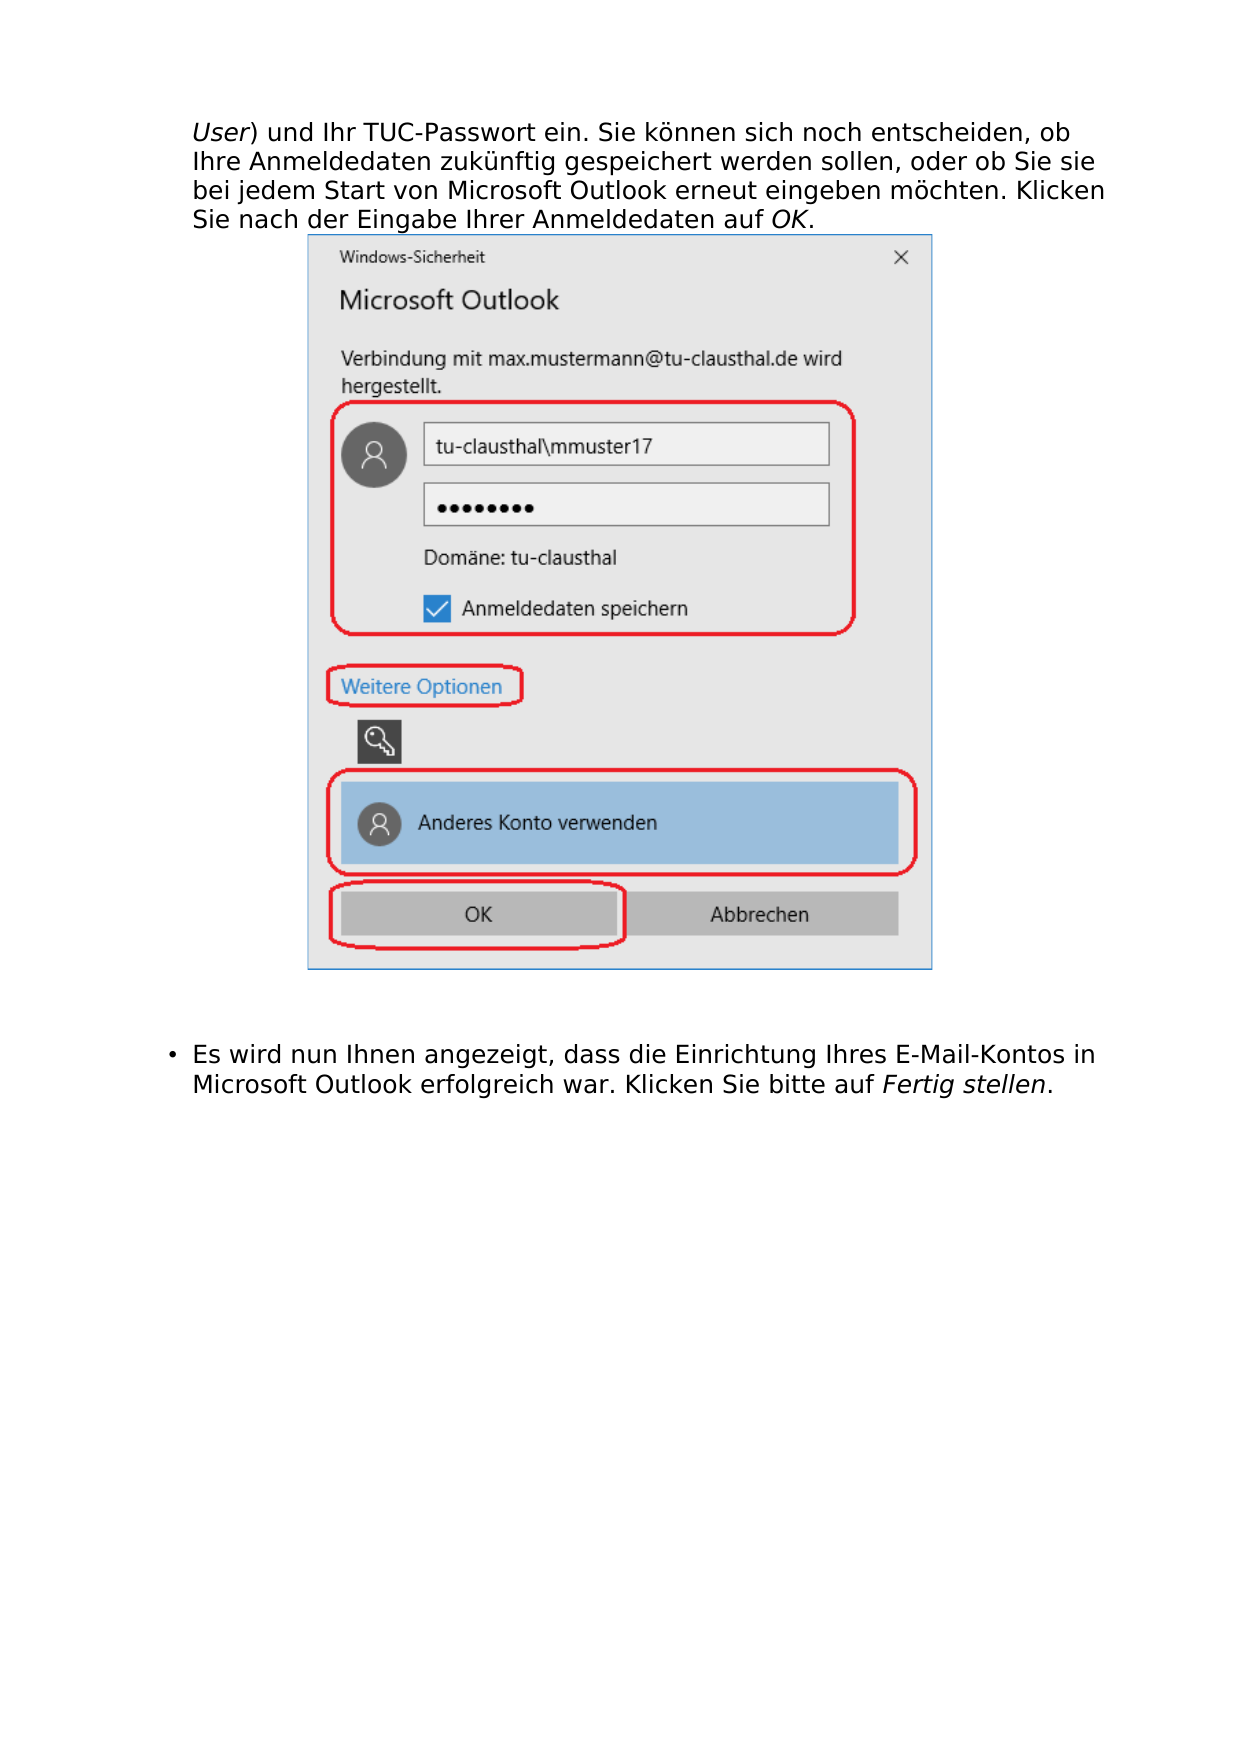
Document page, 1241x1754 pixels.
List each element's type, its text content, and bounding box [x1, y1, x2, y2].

list Es wird nun Ihnen angezeigt, dass die Einrichtung Ihres E-Mail-Kontos in Microsoft Outlook erfolgreich war. Klicken Sie bitte auf Fertig stellen. [177, 1041, 1122, 1099]
picture [307, 234, 933, 970]
list User) und Ihr TUC-Passwort ein. Sie können sich noch entscheiden, ob Ihre Anmeldedaten zukünftig gespeichert werden sollen, oder ob Sie sie bei jedem Start von Microsoft Outlook erneut eingeben möchten. Klicken Sie nach der Eingabe Ihrer Anmeldedaten auf OK. [177, 118, 1122, 235]
